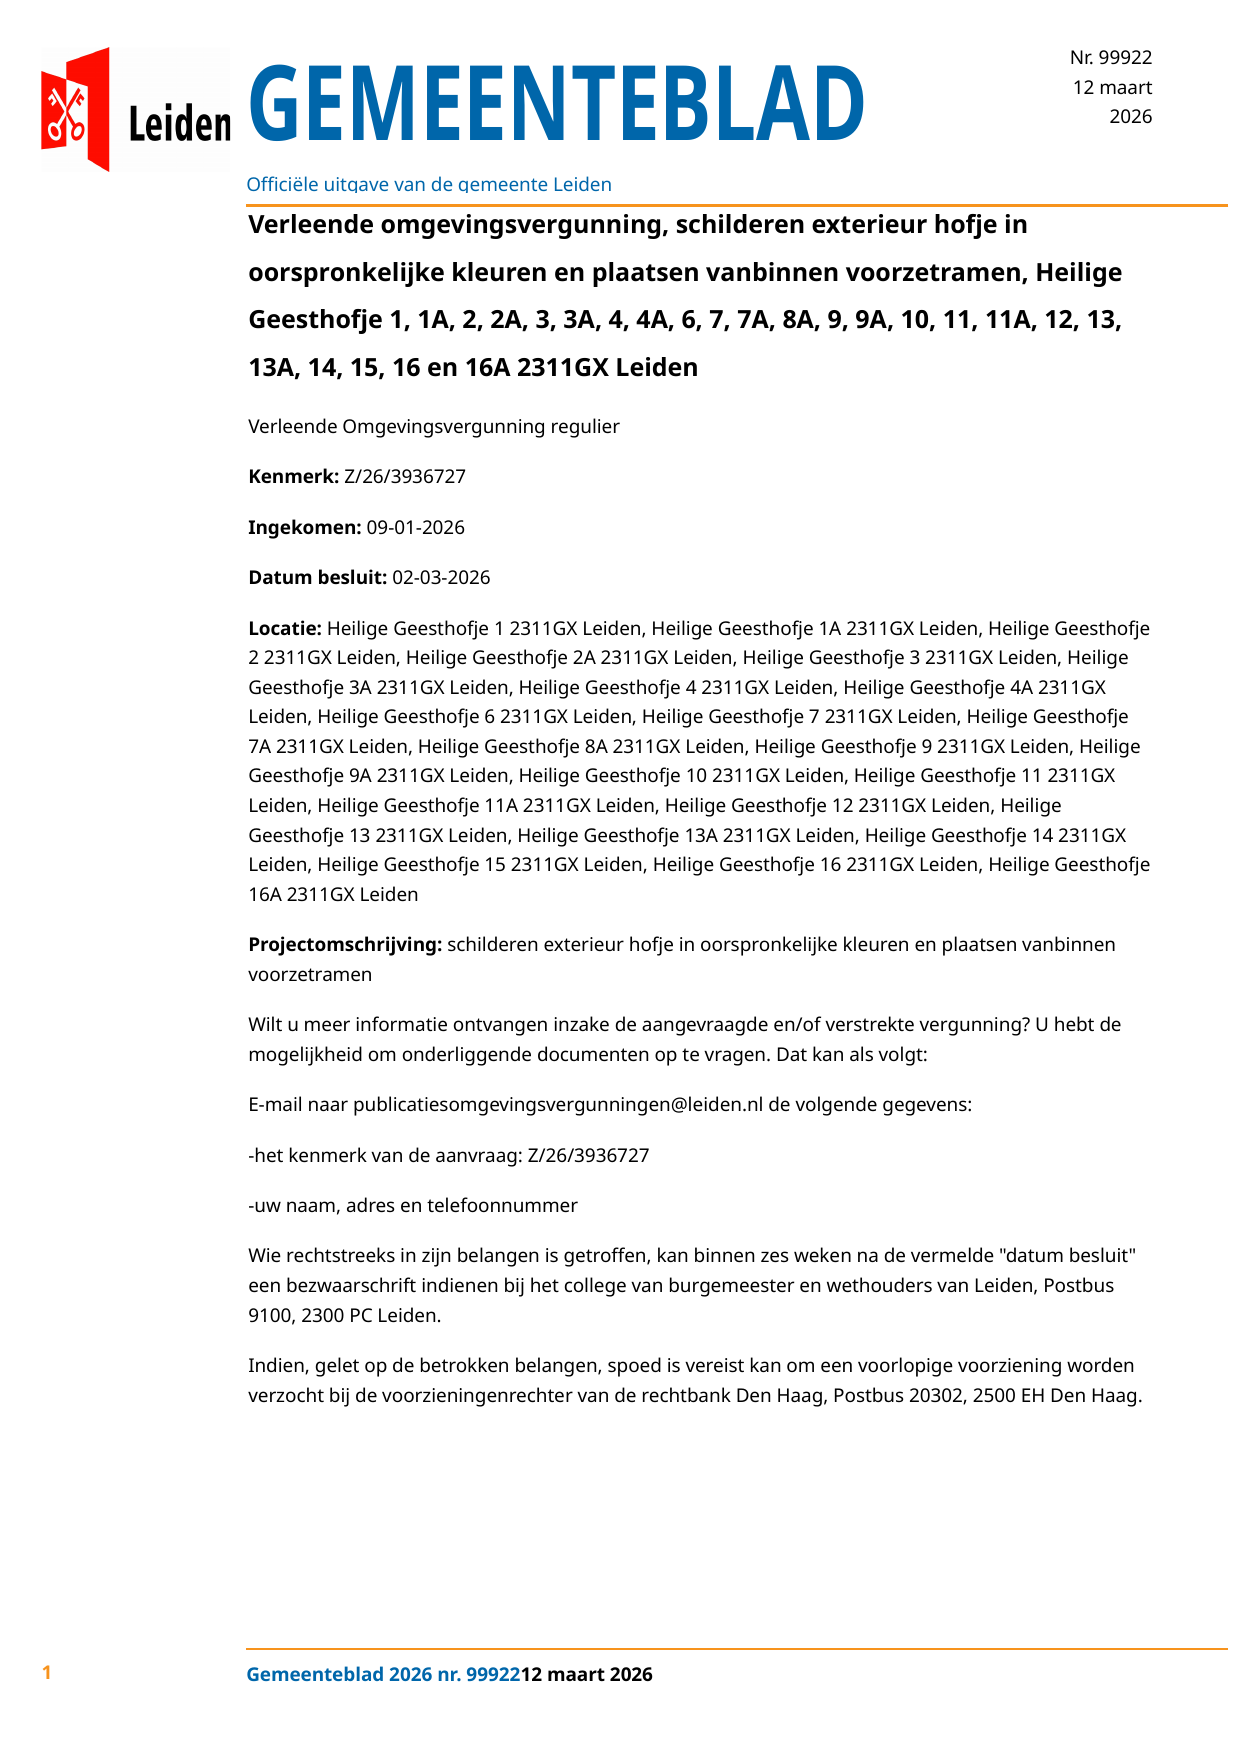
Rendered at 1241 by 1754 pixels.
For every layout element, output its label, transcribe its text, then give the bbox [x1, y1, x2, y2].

text Projectomschrijving: schilderen exterieur hofje in oorspronkelijke kleuren en plaatsen vanbinnen voorzetramen [248, 931, 1152, 987]
picture [41, 47, 231, 172]
text Kenmerk: Z/26/3936727 [248, 463, 1152, 489]
text Verleende Omgevingsvergunning regulier [248, 413, 1152, 439]
text Indien, gelet op de betrokken belangen, spoed is vereist kan om een voorlopige voorziening worden verzocht bij de voorzieningenrechter van de rechtbank Den Haag, Postbus 20302, 2500 EH Den Haag. [248, 1352, 1152, 1408]
text Locatie: Heilige Geesthofje 1 2311GX Leiden, Heilige Geesthofje 1A 2311GX Leiden, Heilige Geesthofje 2 2311GX Leiden, Heilige Geesthofje 2A 2311GX Leiden, Heilige Geesthofje 3 2311GX Leiden, Heilige Geesthofje 3A 2311GX Leiden, Heilige Geesthofje 4 2311GX Leiden, Heilige Geesthofje 4A 2311GX Leiden, Heilige Geesthofje 6 2311GX Leiden, Heilige Geesthofje 7 2311GX Leiden, Heilige Geesthofje 7A 2311GX Leiden, Heilige Geesthofje 8A 2311GX Leiden, Heilige Geesthofje 9 2311GX Leiden, Heilige Geesthofje 9A 2311GX Leiden, Heilige Geesthofje 10 2311GX Leiden, Heilige Geesthofje 11 2311GX Leiden, Heilige Geesthofje 11A 2311GX Leiden, Heilige Geesthofje 12 2311GX Leiden, Heilige Geesthofje 13 2311GX Leiden, Heilige Geesthofje 13A 2311GX Leiden, Heilige Geesthofje 14 2311GX Leiden, Heilige Geesthofje 15 2311GX Leiden, Heilige Geesthofje 16 2311GX Leiden, Heilige Geesthofje 16A 2311GX Leiden [248, 615, 1152, 907]
text -het kenmerk van de aanvraag: Z/26/3936727 [248, 1142, 1152, 1168]
text -uw naam, adres en telefoonnummer [248, 1192, 1152, 1218]
text E-mail naar publicatiesomgevingsvergunningen@leiden.nl de volgende gegevens: [248, 1091, 1152, 1117]
text Verleende omgevingsvergunning, schilderen exterieur hofje in oorspronkelijke kleuren en plaatsen vanbinnen voorzetramen, Heilige Geesthofje 1, 1A, 2, 2A, 3, 3A, 4, 4A, 6, 7, 7A, 8A, 9, 9A, 10, 11, 11A, 12, 13, 13A, 14, 15, 16 en 16A 2311GX Leiden [248, 207, 1152, 384]
text Datum besluit: 02-03-2026 [248, 564, 1152, 590]
text Wilt u meer informatie ontvangen inzake de aangevraagde en/of verstrekte vergunning? U hebt de mogelijkheid om onderliggende documenten op te vragen. Dat kan als volgt: [248, 1011, 1152, 1067]
text Ingekomen: 09-01-2026 [248, 514, 1152, 540]
text Wie rechtstreeks in zijn belangen is getroffen, kan binnen zes weken na de vermelde "datum besluit" een bezwaarschrift indienen bij het college van burgemeester en wethouders van Leiden, Postbus 9100, 2300 PC Leiden. [248, 1243, 1152, 1328]
